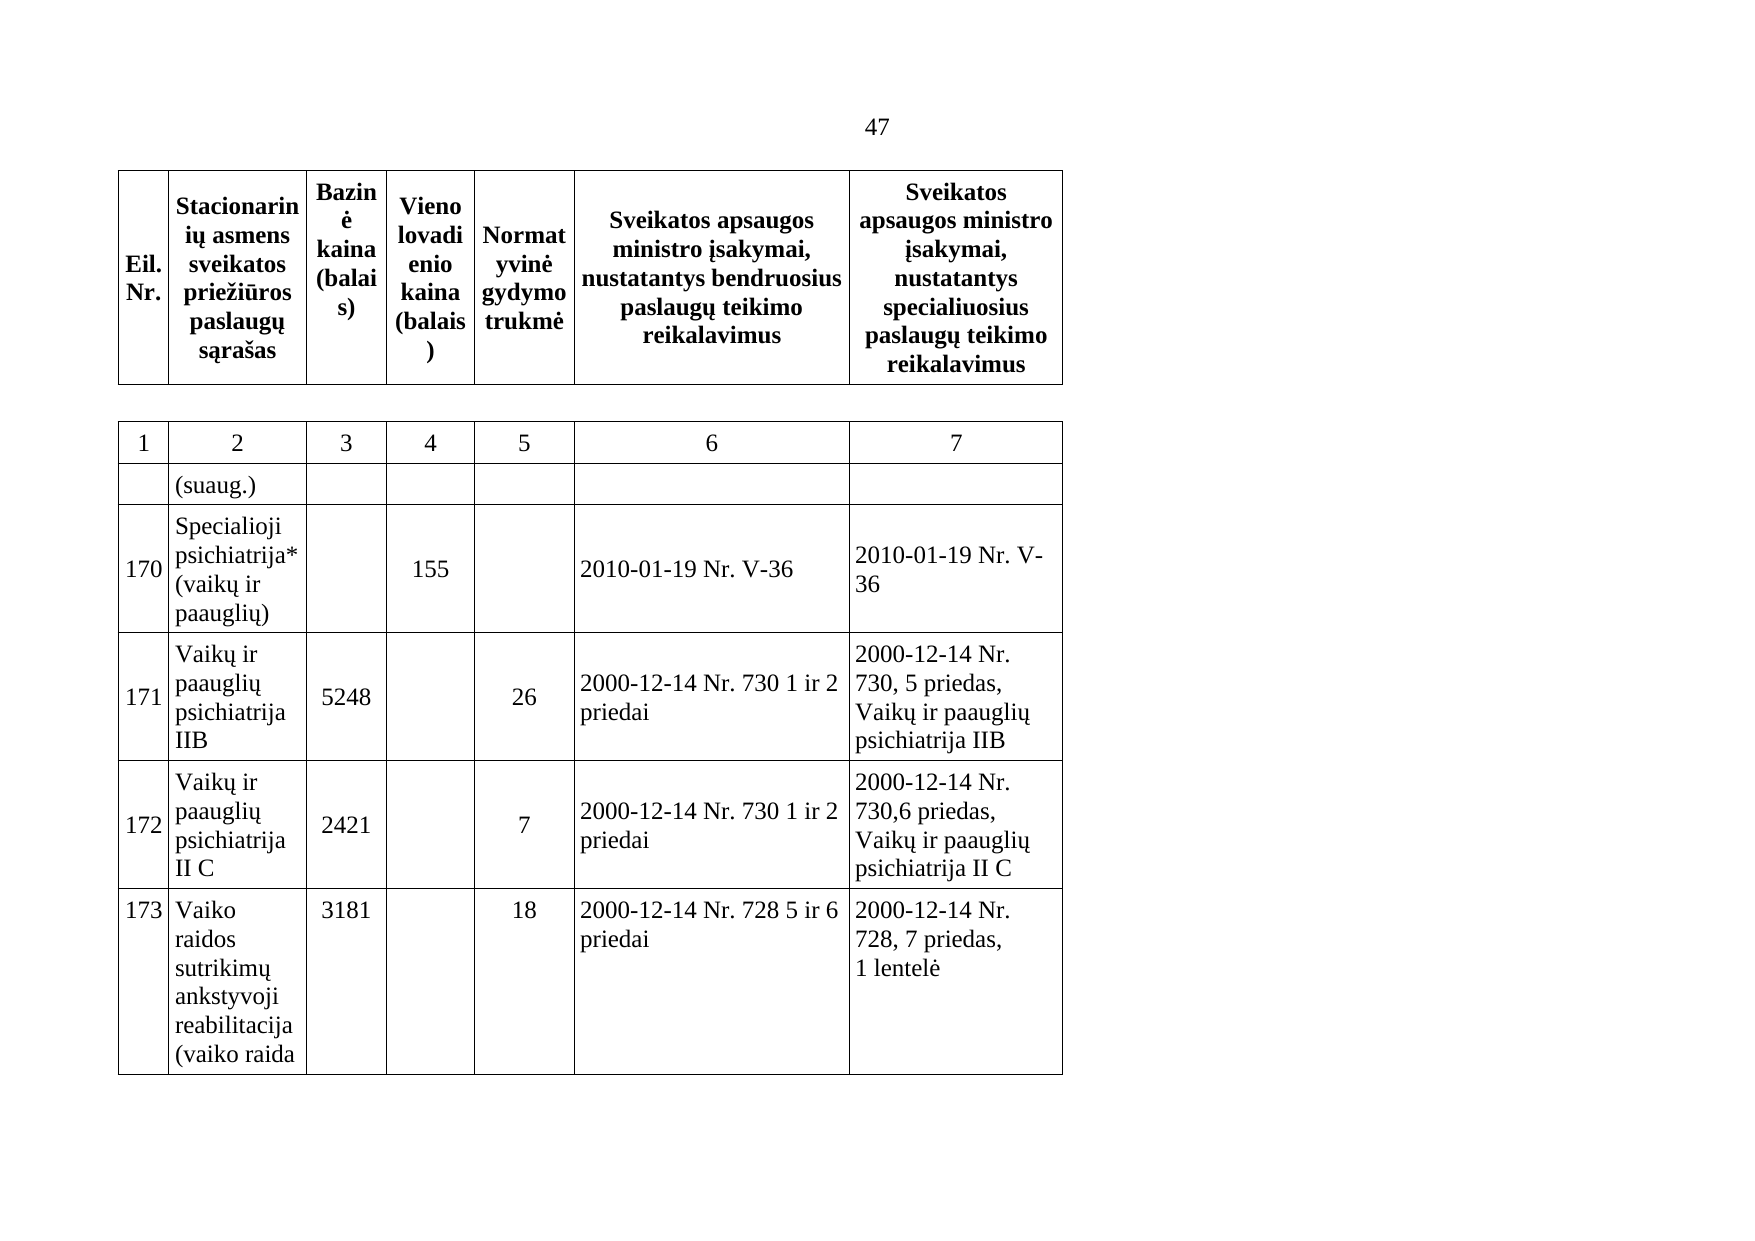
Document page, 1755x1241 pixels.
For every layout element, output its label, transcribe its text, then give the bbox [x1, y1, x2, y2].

table_cell 2010-01-19 Nr. V-36 [575, 505, 849, 632]
table_cell [849, 385, 1063, 421]
table_cell [474, 385, 574, 421]
table_cell [387, 464, 474, 504]
table_cell 4 [387, 422, 474, 463]
table_cell [387, 889, 474, 1073]
table_header Stacionarinių asmens sveikatos priežiūros paslaugų sąrašas [169, 171, 306, 384]
table_cell [307, 464, 386, 504]
table_cell 2010-01-19 Nr. V-36 [850, 505, 1062, 632]
table_cell [850, 464, 1062, 504]
table_cell Vaiko raidos sutrikimų ankstyvoji reabilitacija (vaiko raida [169, 889, 306, 1073]
table_cell 5248 [307, 633, 386, 760]
table_cell 2421 [307, 761, 386, 888]
table_cell 26 [475, 633, 574, 760]
table_cell 7 [475, 761, 574, 888]
table_cell 2000-12-14 Nr. 728 5 ir 6 priedai [575, 889, 849, 1073]
table_cell [387, 761, 474, 888]
table_cell 18 [475, 889, 574, 1073]
table_header Sveikatos apsaugos ministro įsakymai, nustatantys bendruosius paslaugų teikimo reikalavimus [575, 171, 849, 384]
table_cell [387, 385, 474, 421]
table_cell 2000-12-14 Nr. 730 1 ir 2 priedai [575, 761, 849, 888]
table_cell Vaikų ir paauglių psichiatrija IIB [169, 633, 306, 760]
table_cell [307, 505, 386, 632]
table_cell [575, 464, 849, 504]
table_cell 2000-12-14 Nr. 730, 5 priedas, Vaikų ir paauglių psichiatrija IIB [850, 633, 1062, 760]
table_cell [475, 505, 574, 632]
table_header Vieno lovadienio kaina (balais) [387, 171, 474, 384]
table_cell 2000-12-14 Nr. 728, 7 priedas, 1 lentelė [850, 889, 1062, 1073]
table_cell 3181 [307, 889, 386, 1073]
table_cell 2000-12-14 Nr. 730,6 priedas, Vaikų ir paauglių psichiatrija II C [850, 761, 1062, 888]
table_cell 7 [850, 422, 1062, 463]
table_cell Specialioji psichiatrija* (vaikų ir paauglių) [169, 505, 306, 632]
table_cell [118, 385, 169, 421]
table_cell (suaug.) [169, 464, 306, 504]
table_header Bazinė kaina (balais) [307, 171, 386, 384]
table_cell [119, 464, 168, 504]
table_cell 172 [119, 761, 168, 888]
table_cell 171 [119, 633, 168, 760]
table_cell [387, 633, 474, 760]
table_cell 2000-12-14 Nr. 730 1 ir 2 priedai [575, 633, 849, 760]
table_cell 1 [119, 422, 168, 463]
table_cell 5 [475, 422, 574, 463]
table_cell [169, 385, 306, 421]
table_cell [574, 385, 849, 421]
table_header Eil. Nr. [119, 171, 168, 384]
table_cell 2 [169, 422, 306, 463]
table_cell 170 [119, 505, 168, 632]
table_cell [475, 464, 574, 504]
table_cell 155 [387, 505, 474, 632]
table_cell 3 [307, 422, 386, 463]
table_cell [306, 385, 387, 421]
table_header Sveikatos apsaugos ministro įsakymai, nustatantys specialiuosius paslaugų teikimo reikalavimus [850, 171, 1062, 384]
table_header Normatyvinė gydymo trukmė [475, 171, 574, 384]
table_cell Vaikų ir paauglių psichiatrija II C [169, 761, 306, 888]
table_cell 6 [575, 422, 849, 463]
table_cell 173 [119, 889, 168, 1073]
